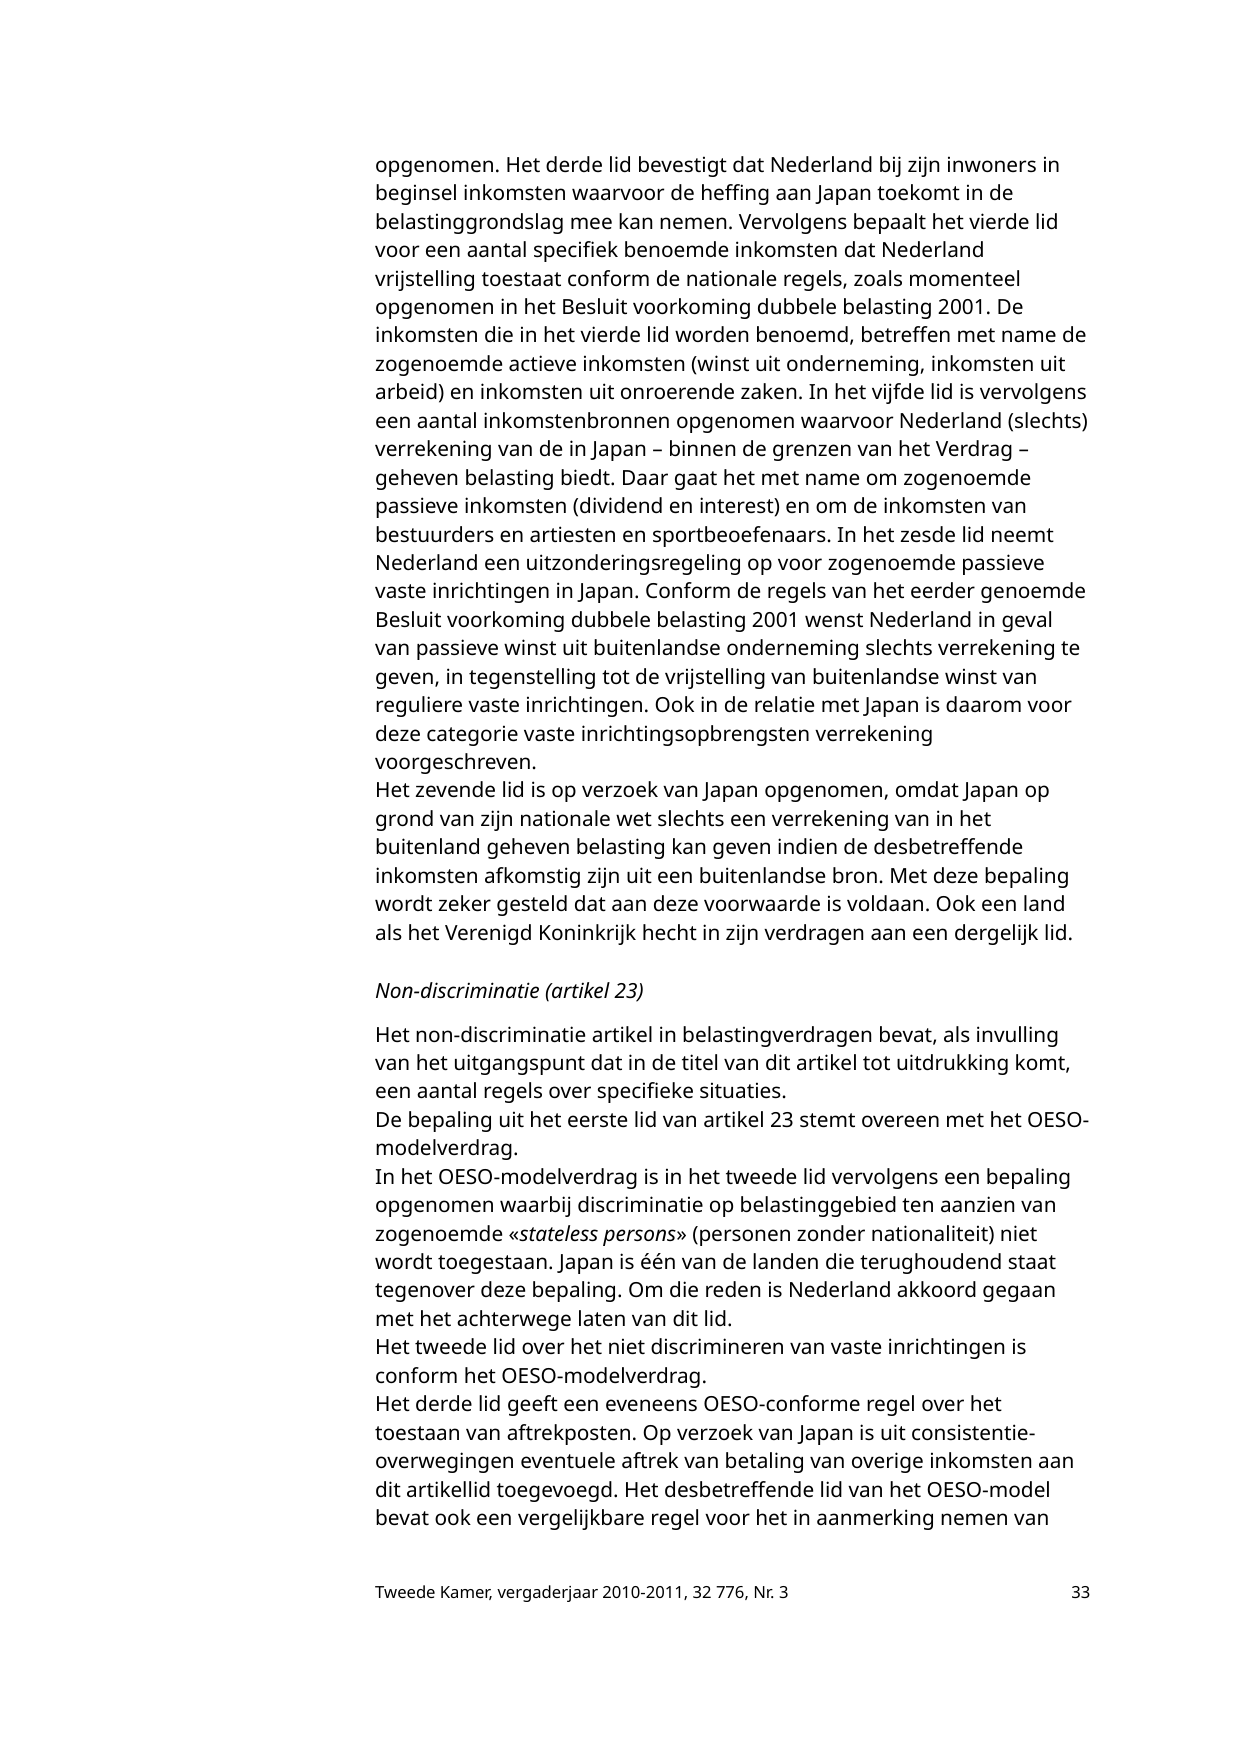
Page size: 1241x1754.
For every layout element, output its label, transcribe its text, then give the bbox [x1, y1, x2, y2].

text Het zevende lid is op verzoek van Japan opgenomen, omdat Japan op grond van zijn nationale wet slechts een verrekening van in het buitenland geheven belasting kan geven indien de desbetreffende inkomsten afkomstig zijn uit een buitenlandse bron. Met deze bepaling wordt zeker gesteld dat aan deze voorwaarde is voldaan. Ook een land als het Verenigd Koninkrijk hecht in zijn verdragen aan een dergelijk lid. [375, 1259, 1090, 1430]
text Non-discriminatie (artikel 23) [375, 1460, 1090, 1488]
text De eerste twee leden omschrijven de manier waarop Japan zijn voorkoming vormgeeft. Japan hanteert in zijn belastingverdragen als uitgangspunt de verrekeningsmethode. Voor zover een Japanse natuurlijke persoon of een Japans lichaam inkomsten uit Nederland verkrijgt waarbij de heffing volgens het Verdrag aan Nederland is toegewezen, brengt Japan op de Japanse belastingheffing de Nederlandse heffing in mindering. Volgens de tweede volzin van het eerste lid blijft die verrekening wel beperkt tot de Japanse heffing over dat deel van het (wereld-)inkomen van de Japanse ontvanger. In het tweede lid heeft Japan een tegemoetkoming geaccepteerd die verder gaat dan in de Japanse belastingverdragen gebruikelijk is. In feite is hier sprake van de Japanse pendant van de Nederlandse deelnemingsvrijstelling. Als een Japanse moedermaatschappij met een belang van meer dan tien procent in een Nederlandse dochtermaatschappij dividend ontvangt van die Nederlandse dochtermaatschappij zal Japan die inkomsten integraal buiten de Japanse heffing laten. [375, 150, 1090, 577]
text Het non-discriminatie artikel in belastingverdragen bevat, als invulling van het uitgangspunt dat in de titel van dit artikel tot uitdrukking komt, een aantal regels over specifieke situaties. [375, 1503, 1090, 1532]
text In de leden 3 tot en met 6 is de in belastingverdragen gebruikelijke wijze van voorkoming van dubbele belasting van Nederlandse zijde opgenomen. Het derde lid bevestigt dat Nederland bij zijn inwoners in beginsel inkomsten waarvoor de heffing aan Japan toekomt in de belastinggrondslag mee kan nemen. Vervolgens bepaalt het vierde lid voor een aantal specifiek benoemde inkomsten dat Nederland vrijstelling toestaat conform de nationale regels, zoals momenteel opgenomen in het Besluit voorkoming dubbele belasting 2001. De inkomsten die in het vierde lid worden benoemd, betreffen met name de zogenoemde actieve inkomsten (winst uit onderneming, inkomsten uit arbeid) en inkomsten uit onroerende zaken. In het vijfde lid is vervolgens een aantal inkomstenbronnen opgenomen waarvoor Nederland (slechts) verrekening van de in Japan – binnen de grenzen van het Verdrag – geheven belasting biedt. Daar gaat het met name om zogenoemde passieve inkomsten (dividend en interest) en om de inkomsten van bestuurders en artiesten en sportbeoefenaars. In het zesde lid neemt Nederland een uitzonderingsregeling op voor zogenoemde passieve vaste inrichtingen in Japan. Conform de regels van het eerder genoemde Besluit voorkoming dubbele belasting 2001 wenst Nederland in geval van passieve winst uit buitenlandse onderneming slechts verrekening te geven, in tegenstelling tot de vrijstelling van buitenlandse winst van reguliere vaste inrichtingen. Ook in de relatie met Japan is daarom voor deze categorie vaste inrichtingsopbrengsten verrekening voorgeschreven. [375, 577, 1090, 1259]
